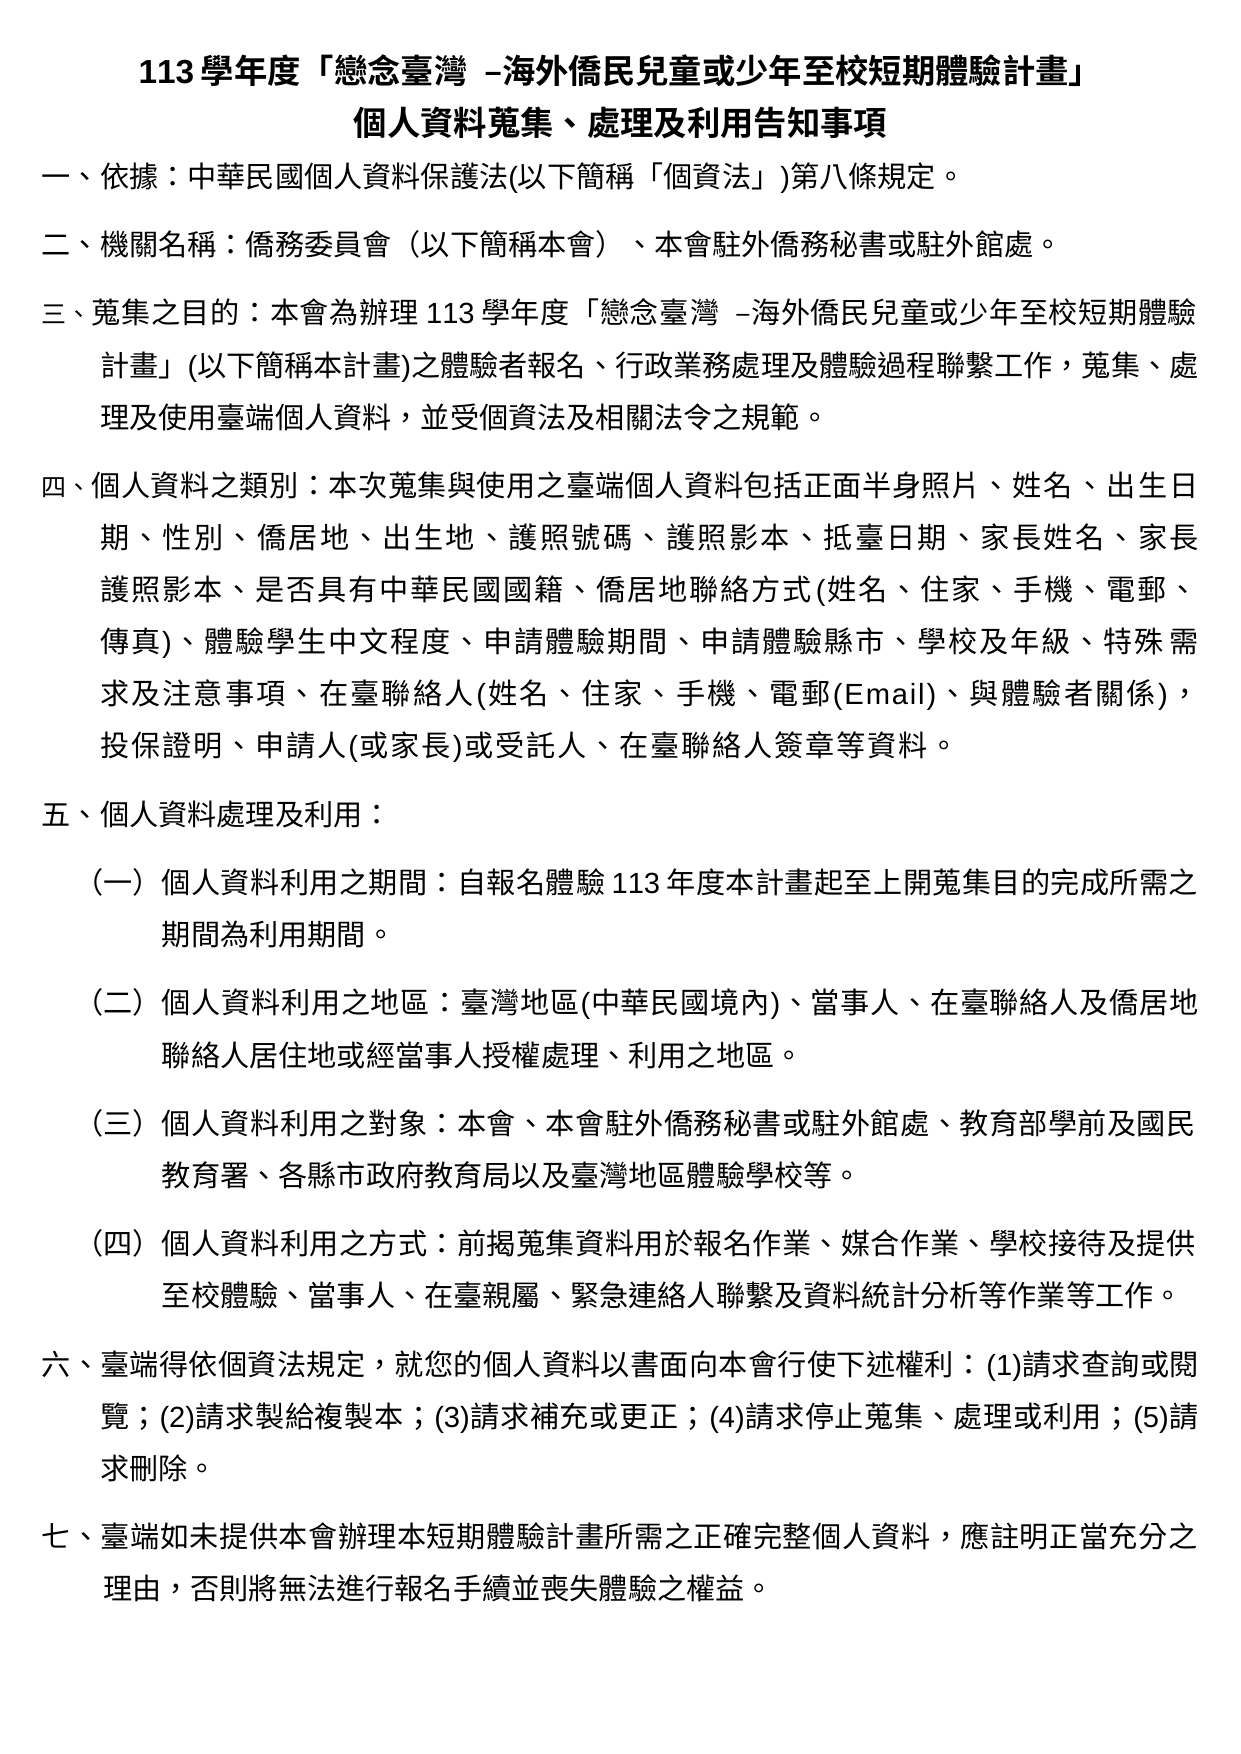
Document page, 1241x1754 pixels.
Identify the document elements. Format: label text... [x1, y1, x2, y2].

list 個人資料利用之方式：前揭蒐集資料用於報名作業、媒合作業、學校接待及提供至校體驗、當事人、在臺親屬、緊急連絡人聯繫及資料統計分析等作業等工作。 [74, 1213, 1199, 1317]
list 蒐集之目的：本會為辦理113學年度「戀念臺灣 –海外僑民兒童或少年至校短期體驗計畫」(以下簡稱本計畫)之體驗者報名、行政業務處理及體驗過程聯繫工作，蒐集、處理及使用臺端個人資料，並受個資法及相關法令之規範。 [41, 282, 1199, 438]
list 個人資料利用之期間：自報名體驗113年度本計畫起至上開蒐集目的完成所需之期間為利用期間。 [74, 852, 1199, 956]
text 六、臺端得依個資法規定，就您的個人資料以書面向本會行使下述權利：(1)請求查詢或閱覽；(2)請求製給複製本；(3)請求補充或更正；(4)請求停止蒐集、處理或利用；(5)請求刪除。 [41, 1333, 1199, 1490]
text 113學年度「戀念臺灣 –海外僑民兒童或少年至校短期體驗計畫」 [41, 41, 1199, 93]
text 個人資料蒐集、處理及利用告知事項 [41, 93, 1199, 146]
list 依據：中華民國個人資料保護法(以下簡稱「個資法」)第八條規定。 [41, 146, 1199, 198]
list 個人資料利用之對象：本會、本會駐外僑務秘書或駐外館處、教育部學前及國民教育署、各縣市政府教育局以及臺灣地區體驗學校等。 [74, 1093, 1199, 1197]
text 七、臺端如未提供本會辦理本短期體驗計畫所需之正確完整個人資料，應註明正當充分之理由，否則將無法進行報名手續並喪失體驗之權益。 [41, 1506, 1199, 1610]
list 個人資料利用之地區：臺灣地區(中華民國境內)、當事人、在臺聯絡人及僑居地聯絡人居住地或經當事人授權處理、利用之地區。 [74, 972, 1199, 1076]
list 機關名稱：僑務委員會（以下簡稱本會）、本會駐外僑務秘書或駐外館處。 [41, 214, 1199, 266]
list 個人資料處理及利用： [41, 783, 1199, 836]
list 個人資料之類別：本次蒐集與使用之臺端個人資料包括正面半身照片、姓名、出生日期、性別、僑居地、出生地、護照號碼、護照影本、抵臺日期、家長姓名、家長護照影本、是否具有中華民國國籍、僑居地聯絡方式(姓名、住家、手機、電郵、傳真)、體驗學生中文程度、申請體驗期間、申請體驗縣市、學校及年級、特殊需求及注意事項、在臺聯絡人(姓名、住家、手機、電郵(Email)、與體驗者關係)，投保證明、申請人(或家長)或受託人、在臺聯絡人簽章等資料。 [41, 455, 1199, 767]
